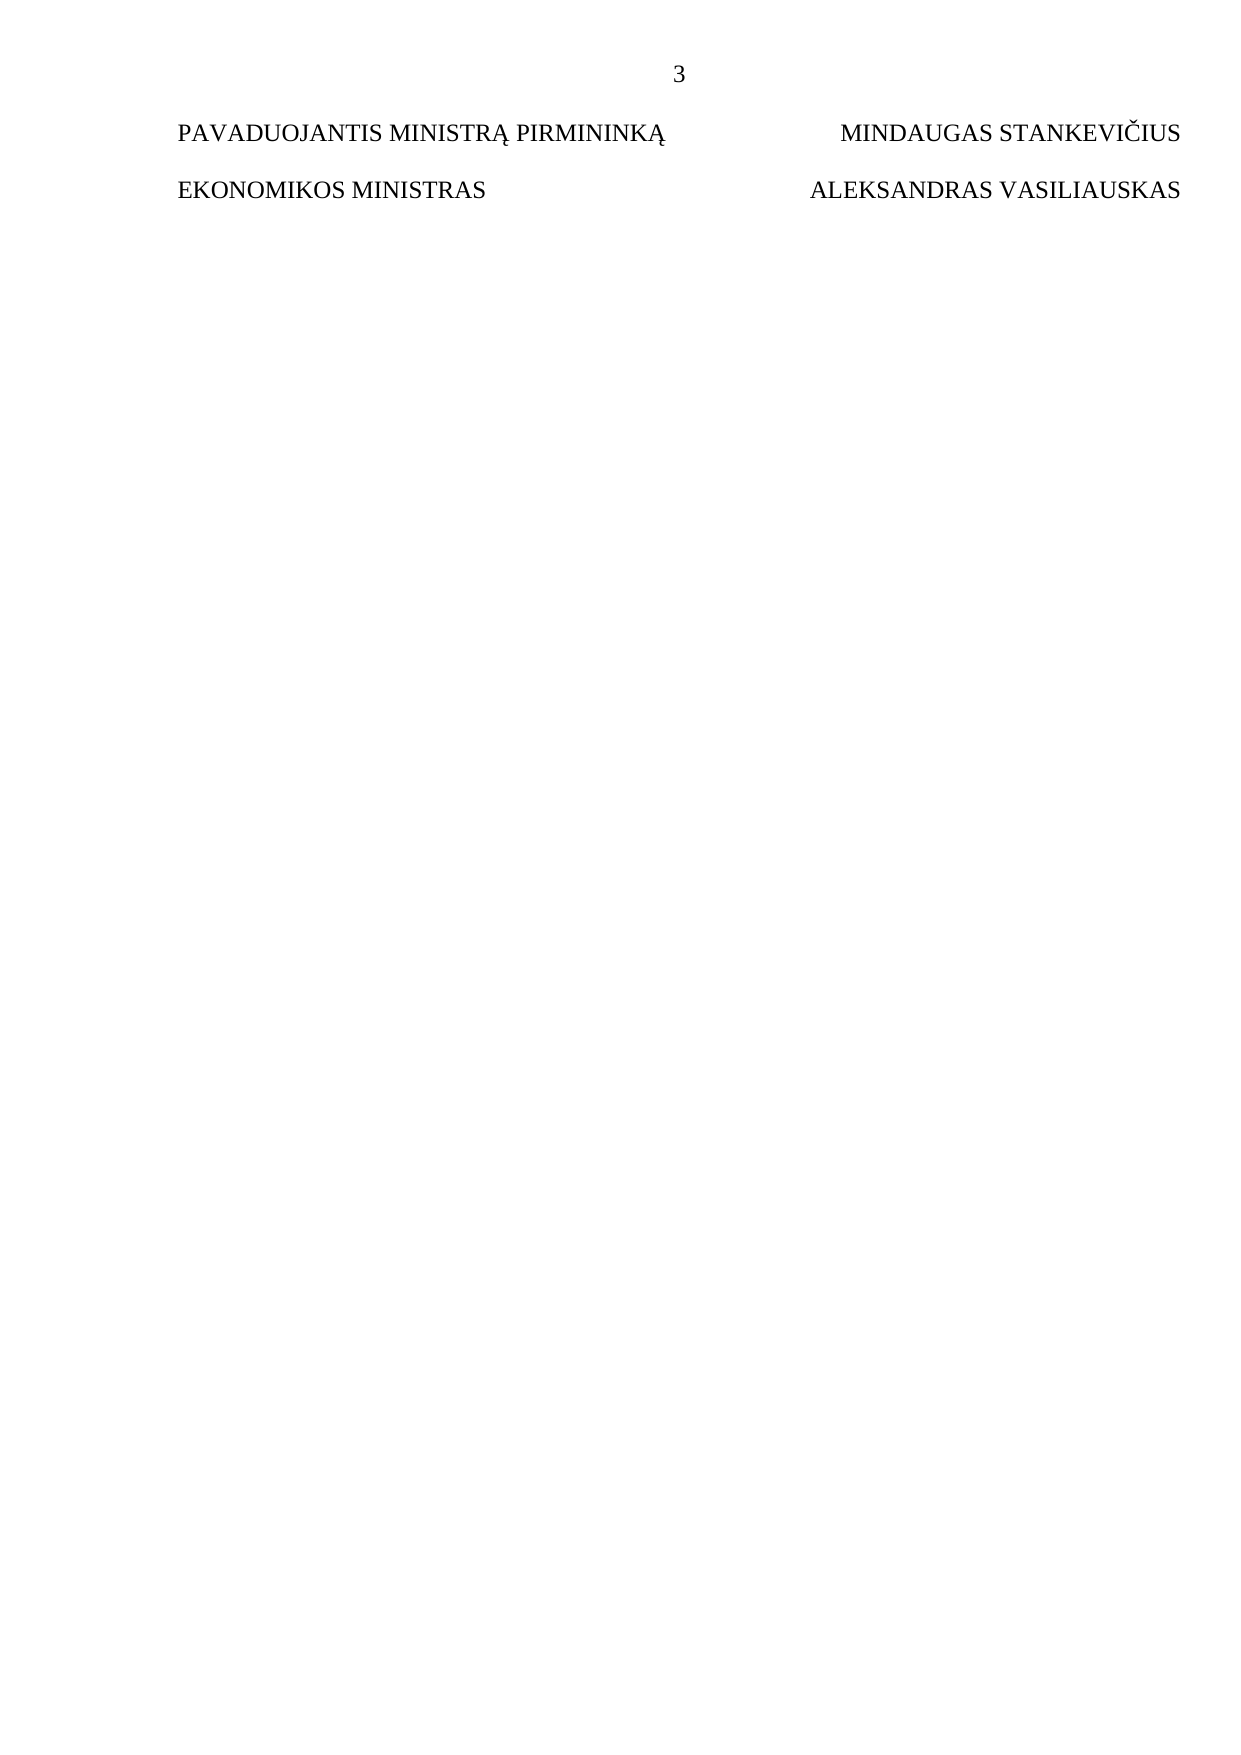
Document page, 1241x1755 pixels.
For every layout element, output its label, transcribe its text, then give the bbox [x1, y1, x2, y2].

text EKONOMIKOS MINISTRAS ALEKSANDRAS VASILIAUSKAS [177, 176, 1181, 204]
text PAVADUOJANTIS MINISTRĄ PIRMININKĄ MINDAUGAS STANKEVIČIUS [177, 118, 1181, 147]
